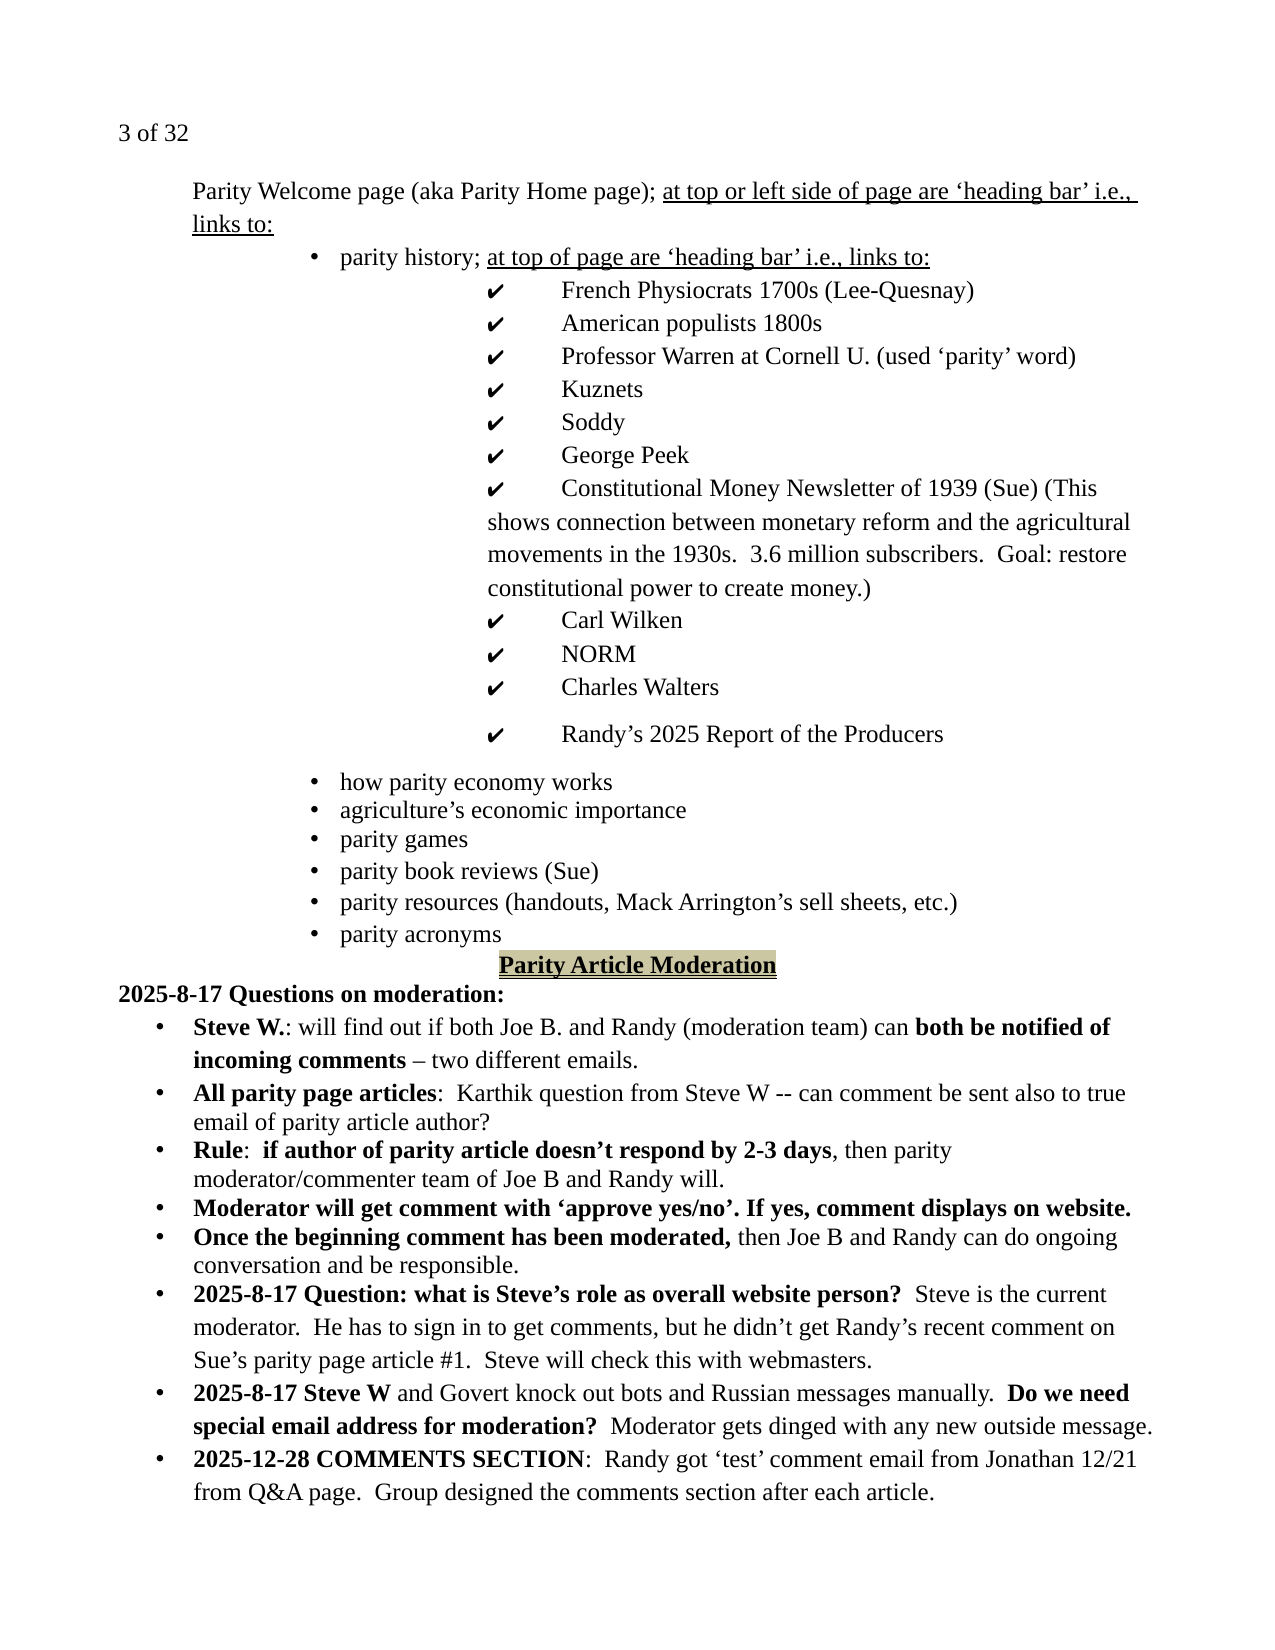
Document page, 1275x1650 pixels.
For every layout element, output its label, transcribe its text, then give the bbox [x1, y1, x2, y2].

list Moderator will get comment with ‘approve yes/no’. If yes, comment displays on website. [156, 1193, 1157, 1222]
list Carl Wilken [487, 606, 1157, 634]
list parity games [310, 824, 1157, 853]
list French Physiocrats 1700s (Lee-Quesnay) [487, 275, 1157, 304]
list Soddy [487, 407, 1157, 436]
list parity acronyms [310, 919, 1157, 947]
list how parity economy works [310, 767, 1157, 796]
list All parity page articles: Karthik question from Steve W -- can comment be sent also to true email of parity article author? [156, 1078, 1157, 1136]
text 2025-8-17 Questions on moderation: [118, 979, 1157, 1008]
list Professor Warren at Cornell U. (used ‘parity’ word) [487, 341, 1157, 370]
list parity history; at top of page are ‘heading bar’ i.e., links to: [310, 242, 1157, 271]
list 2025-12-28 COMMENTS SECTION: Randy got ‘test’ comment email from Jonathan 12/21 from Q&A page. Group designed the comments section after each article. [156, 1444, 1157, 1506]
list Charles Walters [487, 672, 1157, 700]
list NORM [487, 639, 1157, 667]
text Parity Article Moderation [118, 950, 1157, 979]
list 2025-8-17 Question: what is Steve’s role as overall website person? Steve is the current moderator. He has to sign in to get comments, but he didn’t get Randy’s recent comment on Sue’s parity page article #1. Steve will check this with webmasters. [156, 1279, 1157, 1374]
list 2025-8-17 Steve W and Govert knock out bots and Russian messages manually. Do we need special email address for moderation? Moderator gets dinged with any new outside message. [156, 1378, 1157, 1440]
list Randy’s 2025 Report of the Producers [487, 719, 1157, 748]
list agriculture’s economic importance [310, 796, 1157, 824]
list parity resources (handouts, Mack Arrington’s sell sheets, etc.) [310, 887, 1157, 916]
list parity book reviews (Sue) [310, 856, 1157, 884]
list Rule: if author of parity article doesn’t respond by 2-3 days, then parity moderator/commenter team of Joe B and Randy will. [156, 1136, 1157, 1193]
list Parity Welcome page (aka Parity Home page); at top or left side of page are ‘heading bar’ i.e., links to: [118, 176, 1157, 238]
list American populists 1800s [487, 308, 1157, 337]
list Steve W.: will find out if both Joe B. and Randy (moderation team) can both be notified of incoming comments – two different emails. [156, 1012, 1157, 1074]
list George Peek [487, 441, 1157, 469]
list Constitutional Money Newsletter of 1939 (Sue) (This shows connection between monetary reform and the agricultural movements in the 1930s. 3.6 million subscribers. Goal: restore constitutional power to create money.) [487, 473, 1157, 601]
list Once the beginning comment has been moderated, then Joe B and Randy can do ongoing conversation and be responsible. [156, 1222, 1157, 1279]
list Kuznets [487, 374, 1157, 403]
